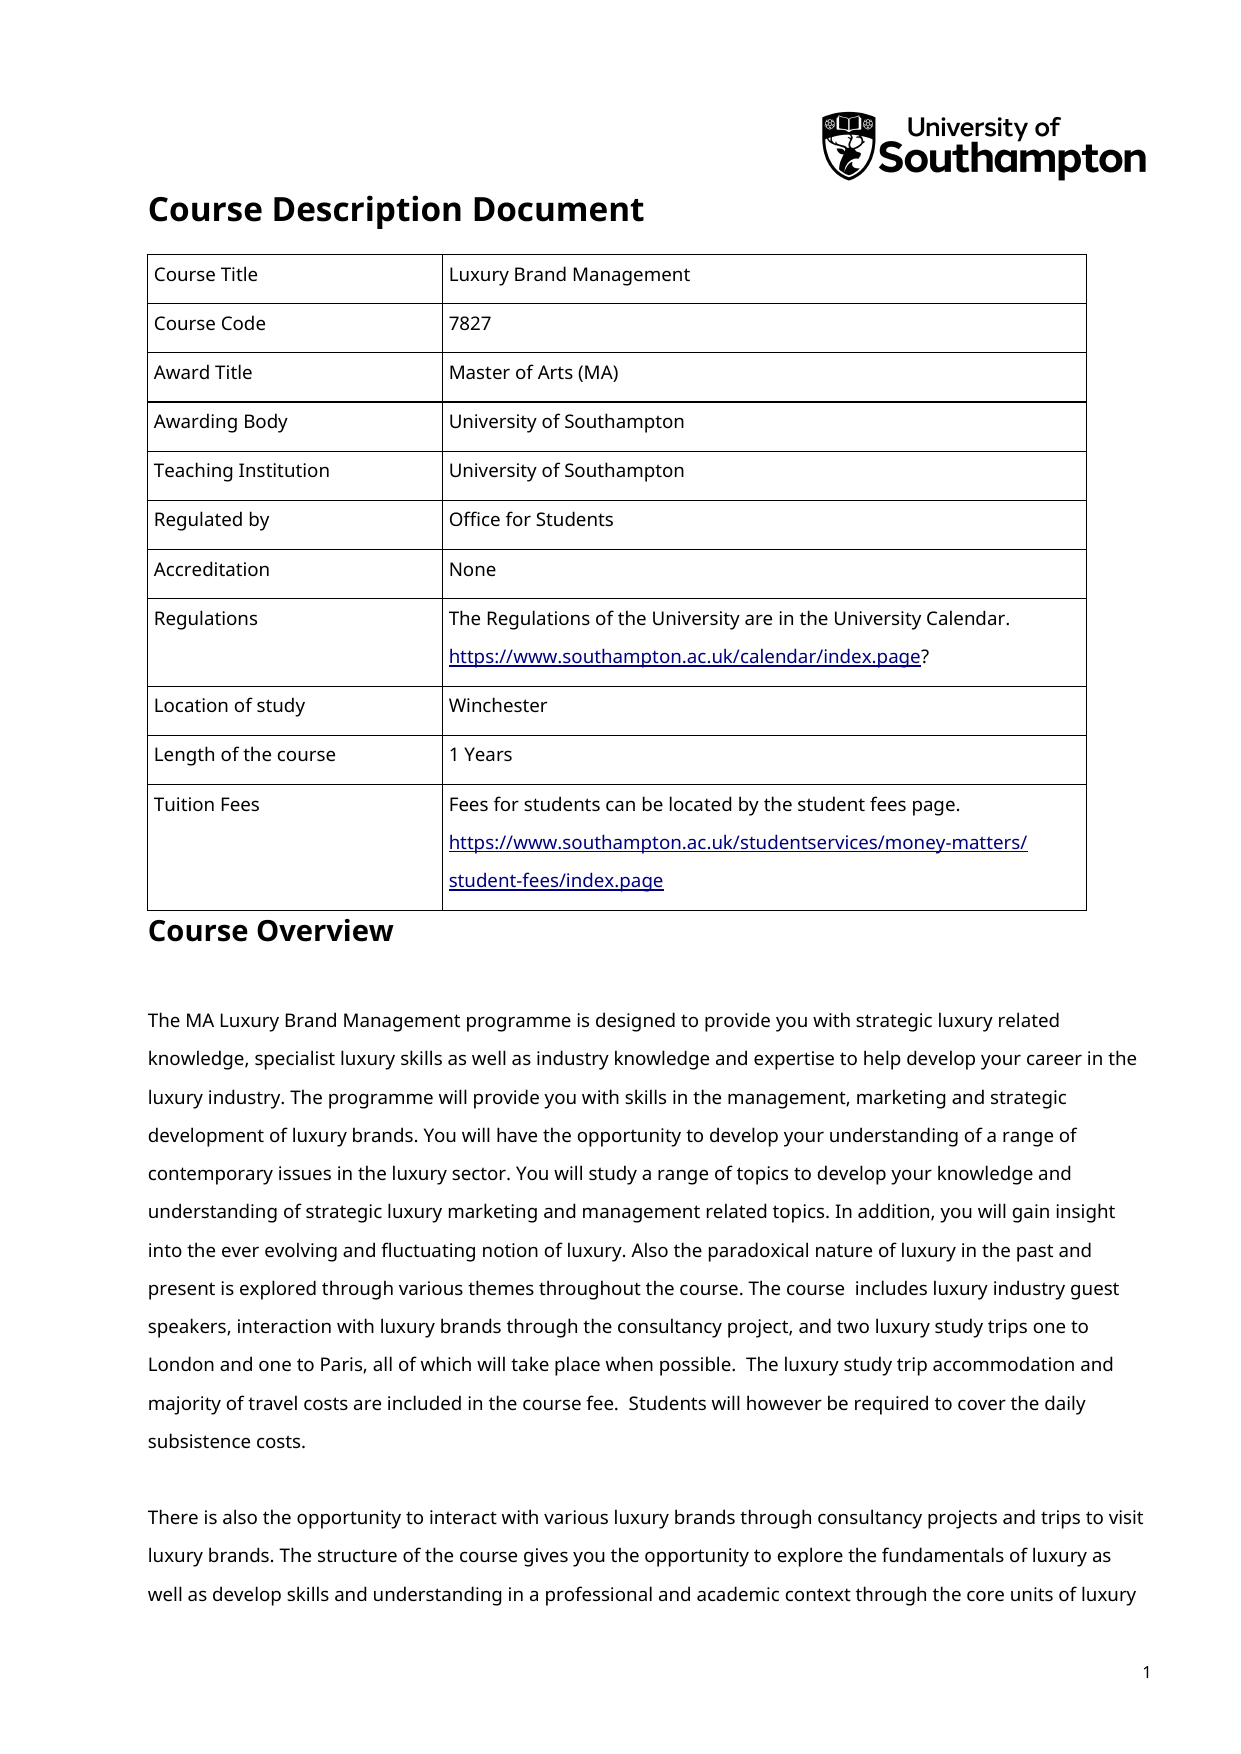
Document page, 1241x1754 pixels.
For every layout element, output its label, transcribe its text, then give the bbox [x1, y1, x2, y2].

subtitle Course Description Document [148, 186, 1152, 231]
table_cell None [443, 550, 1086, 598]
table_cell 1 Years [443, 736, 1086, 784]
table_cell Accreditation [148, 550, 442, 598]
table_cell Tuition Fees [148, 785, 442, 909]
table_header Course Title [148, 255, 442, 303]
table_cell Regulations [148, 599, 442, 686]
table_cell 7827 [443, 304, 1086, 352]
table_cell Office for Students [443, 501, 1086, 549]
table_cell Award Title [148, 353, 442, 401]
table_header Luxury Brand Management [443, 255, 1086, 303]
subtitle Course Overview [148, 911, 1152, 950]
table_cell University of Southampton [443, 403, 1086, 451]
table_cell Awarding Body [148, 403, 442, 451]
table_cell University of Southampton [443, 452, 1086, 500]
table_cell Course Code [148, 304, 442, 352]
table_cell Teaching Institution [148, 452, 442, 500]
table_cell Regulated by [148, 501, 442, 549]
table_cell Master of Arts (MA) [443, 353, 1086, 401]
text The MA Luxury Brand Management programme is designed to provide you with strategic luxury related knowledge, specialist luxury skills as well as industry knowledge and expertise to help develop your career in the luxury industry. The programme will provide you with skills in the management, marketing and strategic development of luxury brands. You will have the opportunity to develop your understanding of a range of contemporary issues in the luxury sector. You will study a range of topics to develop your knowledge and understanding of strategic luxury marketing and management related topics. In addition, you will gain insight into the ever evolving and fluctuating notion of luxury. Also the paradoxical nature of luxury in the past and present is explored through various themes throughout the course. The course includes luxury industry guest speakers, interaction with luxury brands through the consultancy project, and two luxury study trips one to London and one to Paris, all of which will take place when possible. The luxury study trip accommodation and majority of travel costs are included in the course fee. Students will however be required to cover the daily subsistence costs. There is also the opportunity to interact with various luxury brands through consultancy projects and trips to visit luxury brands. The structure of the course gives you the opportunity to explore the fundamentals of luxury as well as develop skills and understanding in a professional and academic context through the core units of luxury [148, 1007, 1152, 1606]
table_cell Winchester [443, 687, 1086, 735]
table_cell Fees for students can be located by the student fees page. https://www.southampton.ac.uk/studentservices/money-matters/student-fees/index.page [443, 785, 1086, 909]
table_cell The Regulations of the University are in the University Calendar. https://www.southampton.ac.uk/calendar/index.page? [443, 599, 1086, 686]
table_cell Location of study [148, 687, 442, 735]
table_cell Length of the course [148, 736, 442, 784]
